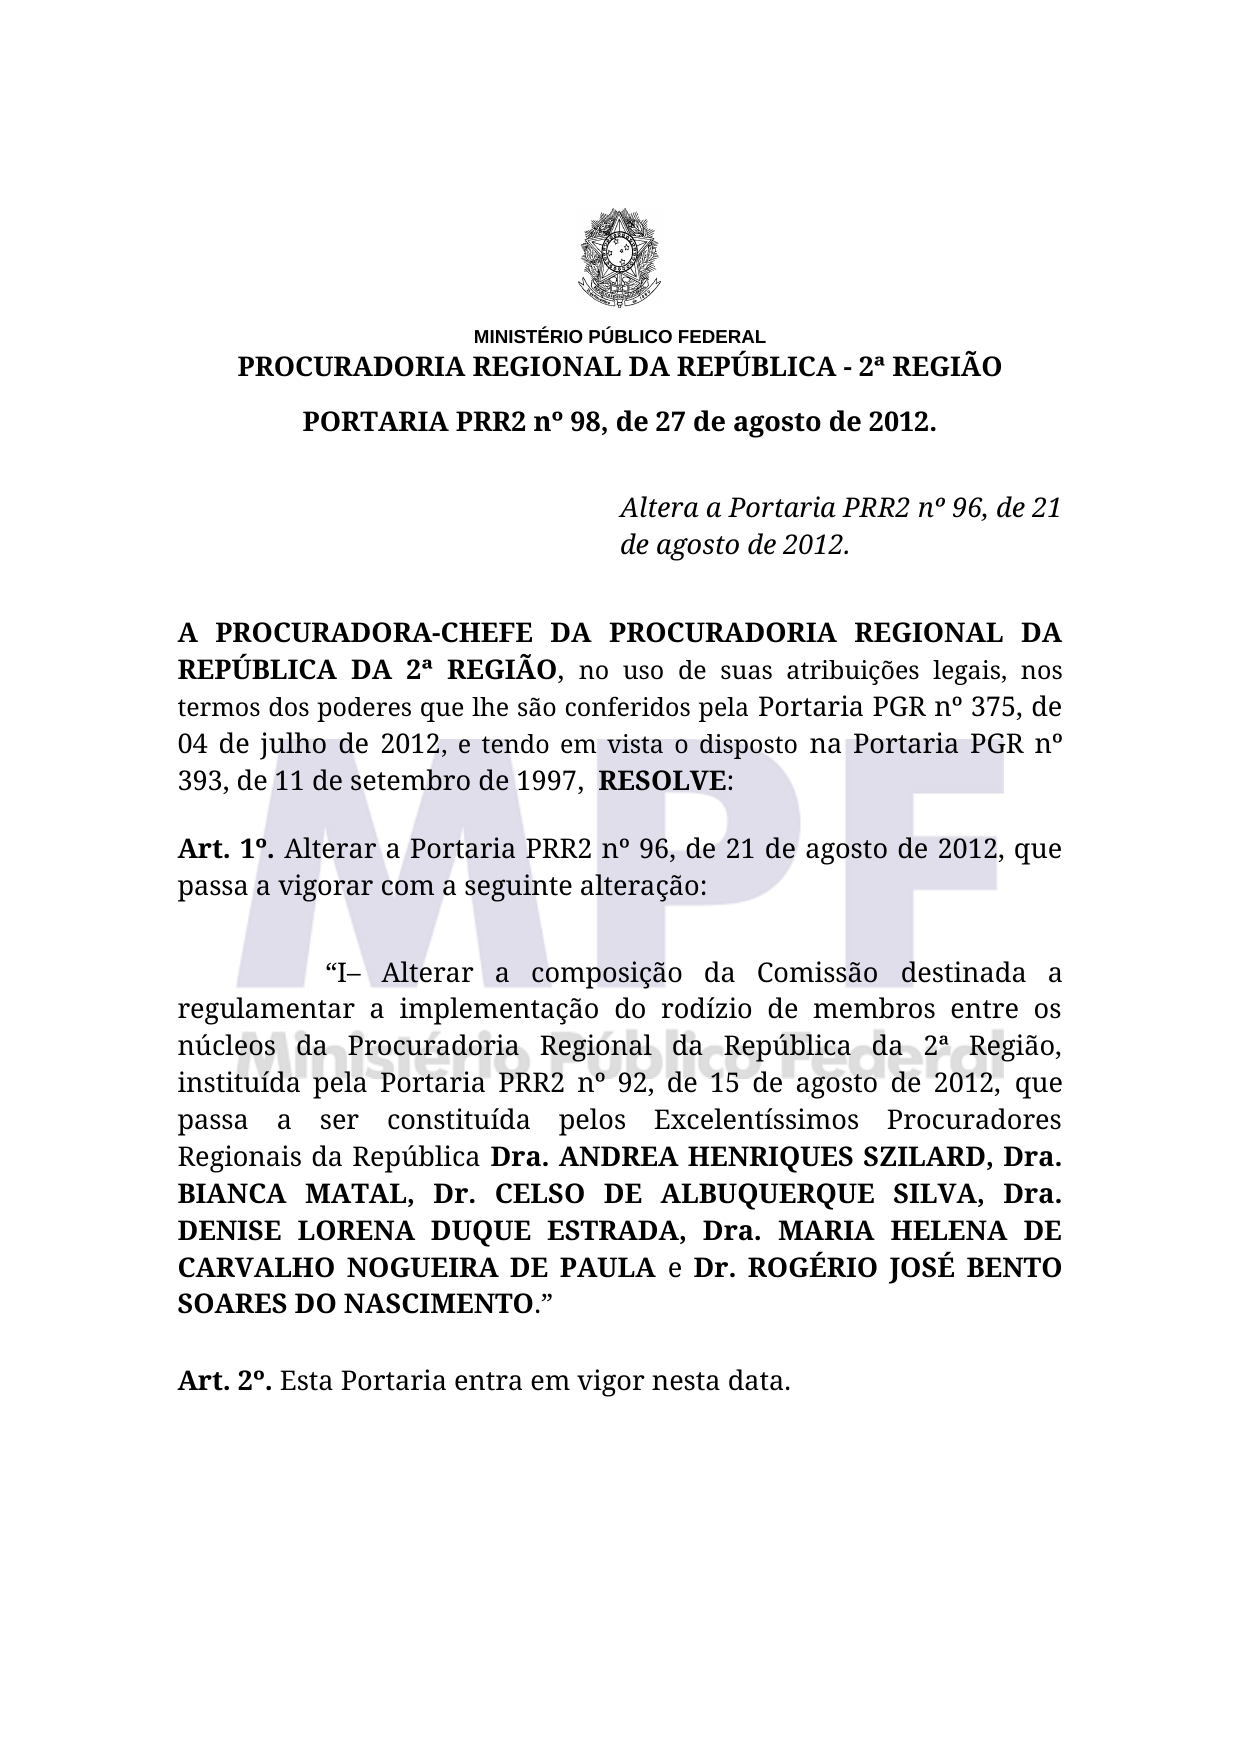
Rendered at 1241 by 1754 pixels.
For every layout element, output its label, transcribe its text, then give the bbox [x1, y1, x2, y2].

picture [236, 903, 1004, 953]
picture [577, 208, 663, 308]
text A PROCURADORA-CHEFE DA PROCURADORIA REGIONAL DA REPÚBLICA DA 2ª REGIÃO, no uso de suas atribuições legais, nos termos dos poderes que lhe são conferidos pela Portaria PGR nº 375, de 04 de julho de 2012, e tendo em vista o disposto na Portaria PGR nº 393, de 11 de setembro de 1997, RESOLVE: [177, 614, 1063, 798]
picture [236, 798, 1004, 829]
text Art. 1º. Alterar a Portaria PRR2 nº 96, de 21 de agosto de 2012, que passa a vigorar com a seguinte alteração: [177, 829, 1063, 903]
text MINISTÉRIO PÚBLICO FEDERAL [177, 326, 1063, 347]
text PROCURADORIA REGIONAL DA REPÚBLICA - 2ª REGIÃO PORTARIA PRR2 nº 98, de 27 de agosto de 2012. [177, 347, 1063, 439]
text Art. 2º. Esta Portaria entra em vigor nesta data. [177, 1361, 1063, 1398]
text Altera a Portaria PRR2 nº 96, de 21 de agosto de 2012. [620, 489, 1063, 563]
text “I– Alterar a composição da Comissão destinada a regulamentar a implementação do rodízio de membros entre os núcleos da Procuradoria Regional da República da 2ª Região, instituída pela Portaria PRR2 nº 92, de 15 de agosto de 2012, que passa a ser constituída pelos Excelentíssimos Procuradores Regionais da República Dra. ANDREA HENRIQUES SZILARD, Dra. BIANCA MATAL, Dr. CELSO DE ALBUQUERQUE SILVA, Dra. DENISE LORENA DUQUE ESTRADA, Dra. MARIA HELENA DE CARVALHO NOGUEIRA DE PAULA e Dr. ROGÉRIO JOSÉ BENTO SOARES DO NASCIMENTO.” [177, 953, 1063, 1322]
